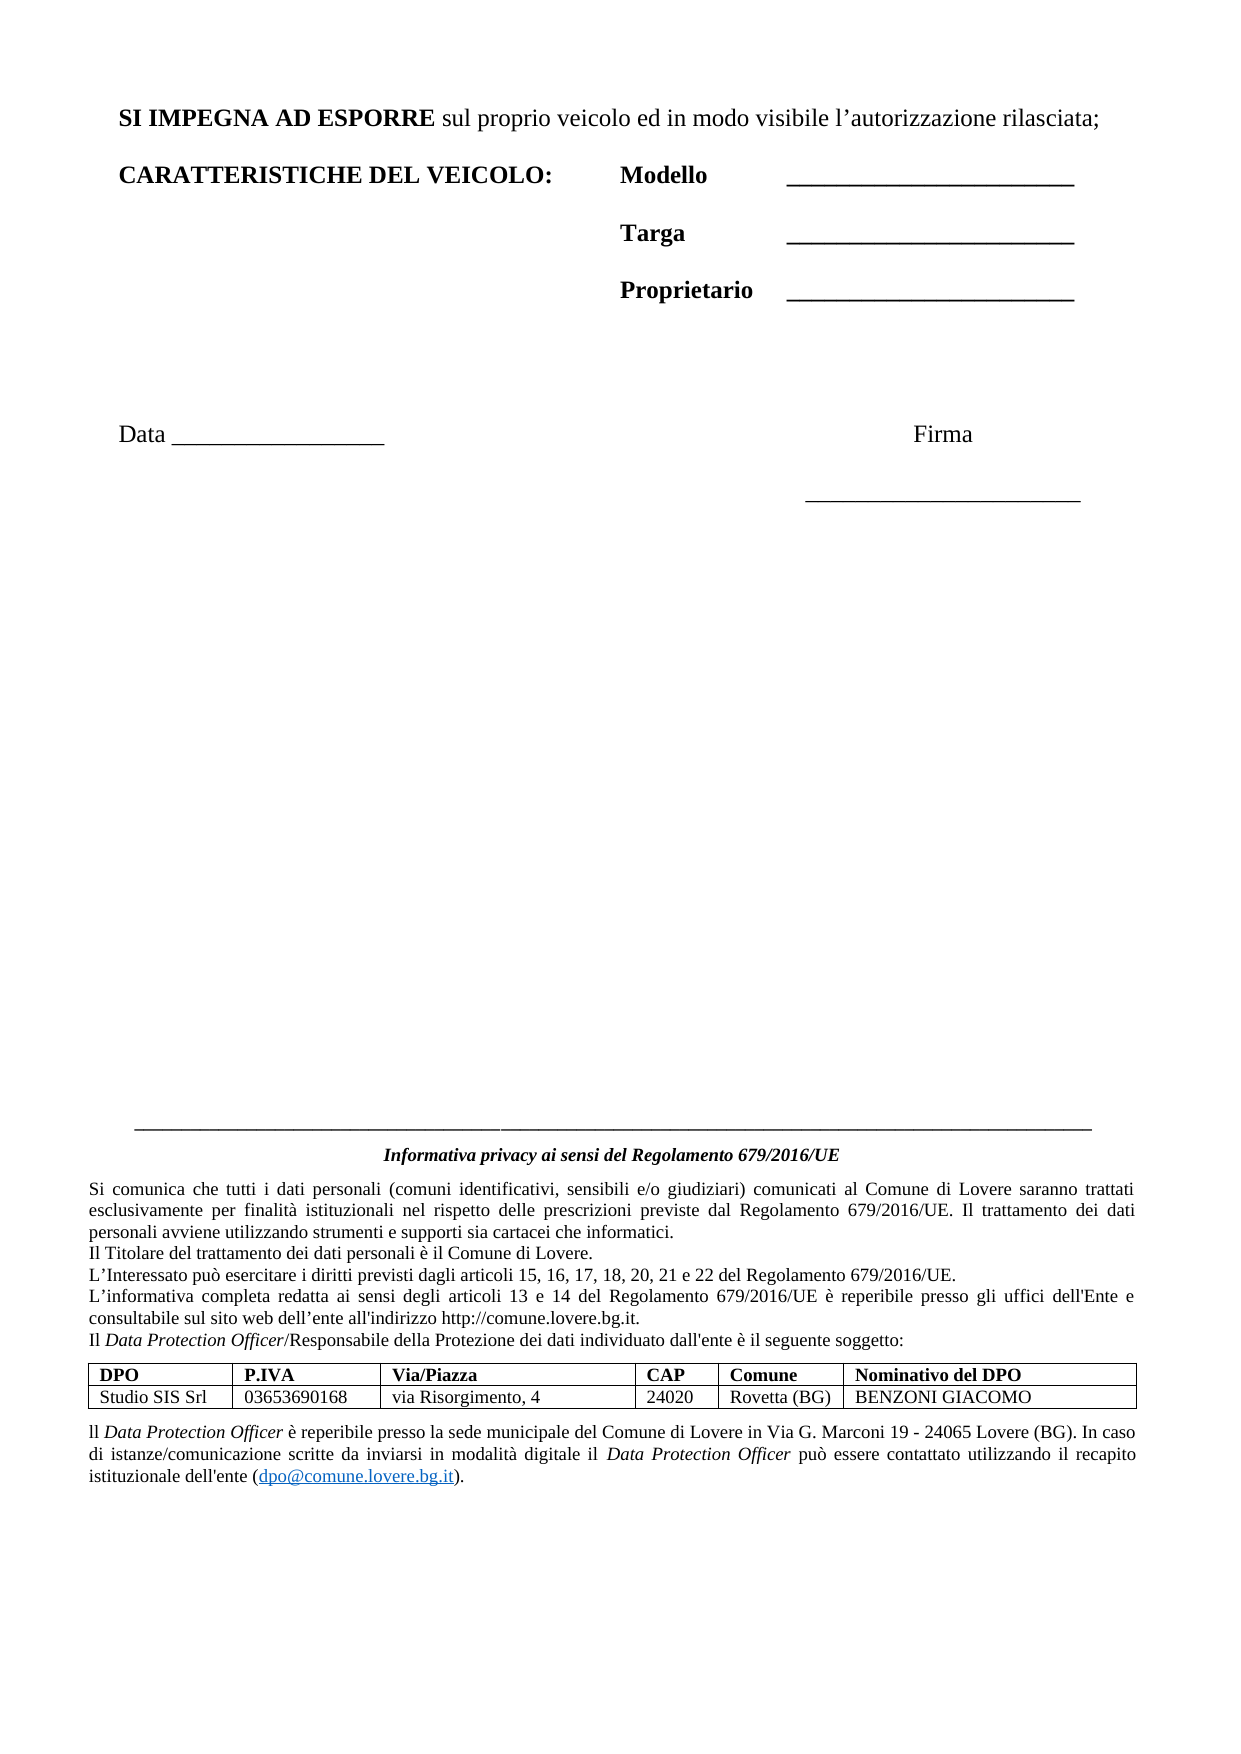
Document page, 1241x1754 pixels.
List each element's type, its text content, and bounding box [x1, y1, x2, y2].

text Informativa privacy ai sensi del Regolamento 679/2016/UE [89, 1143, 1137, 1165]
text ______________________ [89, 476, 1137, 505]
table_header DPO [89, 1364, 232, 1385]
text Data _________________ Firma [89, 419, 1137, 448]
text ll Data Protection Officer è reperibile presso la sede municipale del Comune di Lovere in Via G. Marconi 19 - 24065 Lovere (BG). In caso di istanze/comunicazione scritte da inviarsi in modalità digitale il Data Protection Officer può essere contattato utilizzando il recapito istituzionale dell'ente (dpo@comune.lovere.bg.it). [89, 1421, 1137, 1486]
text Proprietario _______________________ [89, 275, 1137, 304]
text L’Interessato può esercitare i diritti previsti dagli articoli 15, 16, 17, 18, 20, 21 e 22 del Regolamento 679/2016/UE. [89, 1264, 1137, 1285]
table_header CAP [636, 1364, 718, 1385]
table_cell 03653690168 [233, 1386, 380, 1408]
text Il Titolare del trattamento dei dati personali è il Comune di Lovere. [89, 1242, 1137, 1264]
table_cell Rovetta (BG) [719, 1386, 843, 1408]
text L’informativa completa redatta ai sensi degli articoli 13 e 14 del Regolamento 679/2016/UE è reperibile presso gli uffici dell'Ente e consultabile sul sito web dell’ente all'indirizzo http://comune.lovere.bg.it. [89, 1285, 1137, 1328]
text SI IMPEGNA AD ESPORRE sul proprio veicolo ed in modo visibile l’autorizzazione rilasciata; [89, 103, 1137, 131]
table_header Comune [719, 1364, 843, 1385]
table_header Nominativo del DPO [844, 1364, 1136, 1385]
text ______________________________________________________________________________________________________ [90, 1111, 1137, 1133]
text CARATTERISTICHE DEL VEICOLO: Modello _______________________ [89, 160, 1137, 189]
table_cell Studio SIS Srl [89, 1386, 232, 1408]
table_header Via/Piazza [381, 1364, 635, 1385]
text Targa _______________________ [89, 218, 1137, 246]
table_header P.IVA [233, 1364, 380, 1385]
text Il Data Protection Officer/Responsabile della Protezione dei dati individuato dall'ente è il seguente soggetto: [89, 1328, 1137, 1350]
table_cell BENZONI GIACOMO [844, 1386, 1136, 1408]
table_cell 24020 [636, 1386, 718, 1408]
table_cell via Risorgimento, 4 [381, 1386, 635, 1408]
text Si comunica che tutti i dati personali (comuni identificativi, sensibili e/o giudiziari) comunicati al Comune di Lovere saranno trattati esclusivamente per finalità istituzionali nel rispetto delle prescrizioni previste dal Regolamento 679/2016/UE. Il trattamento dei dati personali avviene utilizzando strumenti e supporti sia cartacei che informatici. [89, 1178, 1137, 1242]
